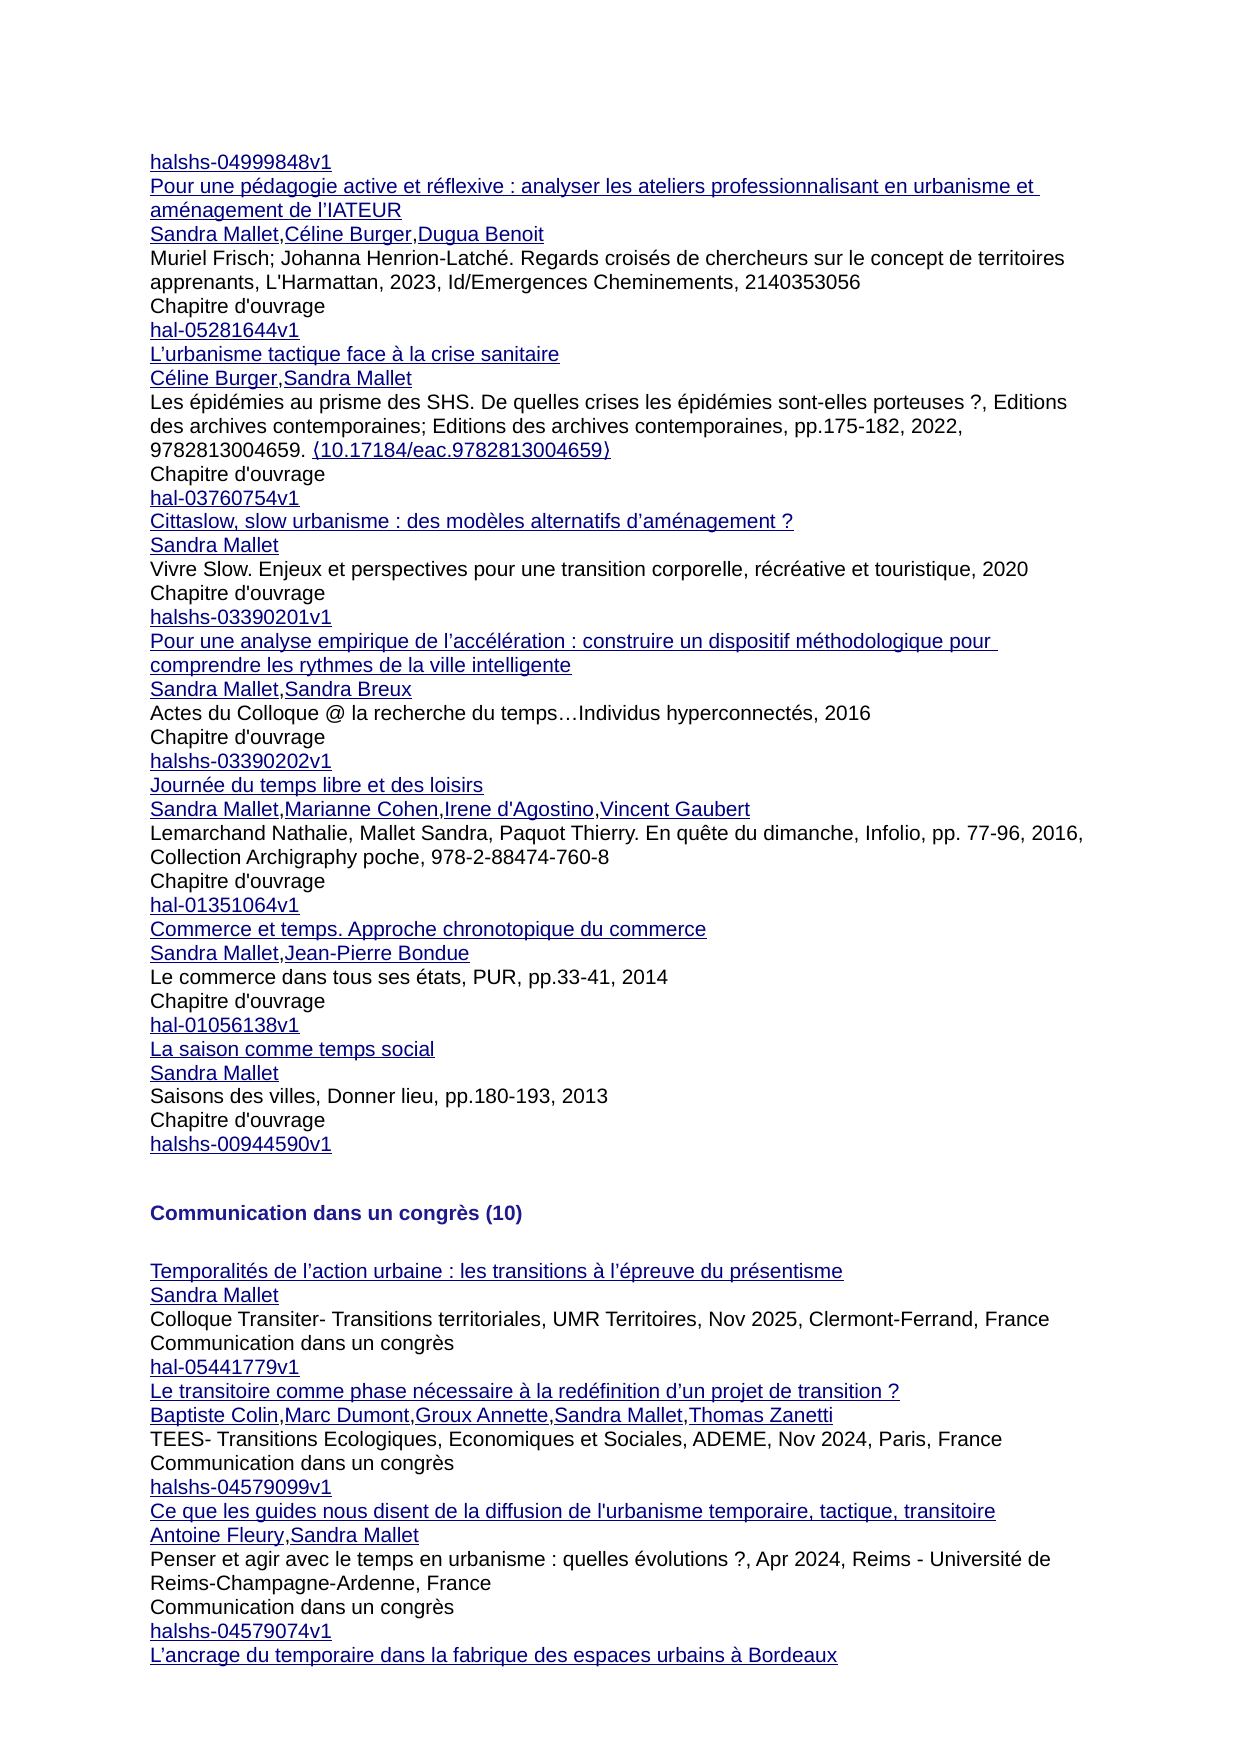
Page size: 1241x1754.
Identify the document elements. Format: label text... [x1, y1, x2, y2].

table_cell Commerce et temps. Approche chronotopique du commerce Sandra Mallet,Jean-Pierre Bondue Le commerce dans tous ses états, PUR, pp.33-41, 2014 Chapitre d'ouvrage hal-01056138v1 [150, 917, 1090, 1036]
table_cell L’urbanisme tactique face à la crise sanitaire Céline Burger,Sandra Mallet Les épidémies au prisme des SHS. De quelles crises les épidémies sont-elles porteuses ?, Editions des archives contemporaines; Editions des archives contemporaines, pp.175-182, 2022, 9782813004659. ⟨10.17184/eac.9782813004659⟩ Chapitre d'ouvrage hal-03760754v1 [150, 342, 1090, 509]
table_cell L’ancrage du temporaire dans la fabrique des espaces urbains à Bordeaux [150, 1643, 1090, 1667]
table_cell Pour une analyse empirique de l’accélération : construire un dispositif méthodologique pour comprendre les rythmes de la ville intelligente Sandra Mallet,Sandra Breux Actes du Colloque @ la recherche du temps…Individus hyperconnectés, 2016 Chapitre d'ouvrage halshs-03390202v1 [150, 629, 1090, 773]
table_cell La saison comme temps social Sandra Mallet Saisons des villes, Donner lieu, pp.180-193, 2013 Chapitre d'ouvrage halshs-00944590v1 [150, 1036, 1090, 1156]
table_cell Le transitoire comme phase nécessaire à la redéfinition d’un projet de transition ? Baptiste Colin,Marc Dumont,Groux Annette,Sandra Mallet,Thomas Zanetti TEES- Transitions Ecologiques, Economiques et Sociales, ADEME, Nov 2024, Paris, France Communication dans un congrès halshs-04579099v1 [150, 1379, 1090, 1499]
table_cell Pour une pédagogie active et réflexive : analyser les ateliers professionnalisant en urbanisme et aménagement de l’IATEUR Sandra Mallet,Céline Burger,Dugua Benoit Muriel Frisch; Johanna Henrion-Latché. Regards croisés de chercheurs sur le concept de territoires apprenants, L'Harmattan, 2023, Id/Emergences Cheminements, 2140353056 Chapitre d'ouvrage hal-05281644v1 [150, 174, 1090, 342]
table_header halshs-04999848v1 [150, 150, 1090, 174]
table_cell Cittaslow, slow urbanisme : des modèles alternatifs d’aménagement ? Sandra Mallet Vivre Slow. Enjeux et perspectives pour une transition corporelle, récréative et touristique, 2020 Chapitre d'ouvrage halshs-03390201v1 [150, 509, 1090, 629]
subtitle Communication dans un congrès (10) [150, 1201, 1090, 1225]
table_header Temporalités de l’action urbaine : les transitions à l’épreuve du présentisme Sandra Mallet Colloque Transiter- Transitions territoriales, UMR Territoires, Nov 2025, Clermont-Ferrand, France Communication dans un congrès hal-05441779v1 [150, 1259, 1090, 1379]
table_cell Journée du temps libre et des loisirs Sandra Mallet,Marianne Cohen,Irene d'Agostino,Vincent Gaubert Lemarchand Nathalie, Mallet Sandra, Paquot Thierry. En quête du dimanche, Infolio, pp. 77-96, 2016, Collection Archigraphy poche, 978-2-88474-760-8 Chapitre d'ouvrage hal-01351064v1 [150, 773, 1090, 917]
table_cell Ce que les guides nous disent de la diffusion de l'urbanisme temporaire, tactique, transitoire Antoine Fleury,Sandra Mallet Penser et agir avec le temps en urbanisme : quelles évolutions ?, Apr 2024, Reims - Université de Reims-Champagne-Ardenne, France Communication dans un congrès halshs-04579074v1 [150, 1499, 1090, 1643]
